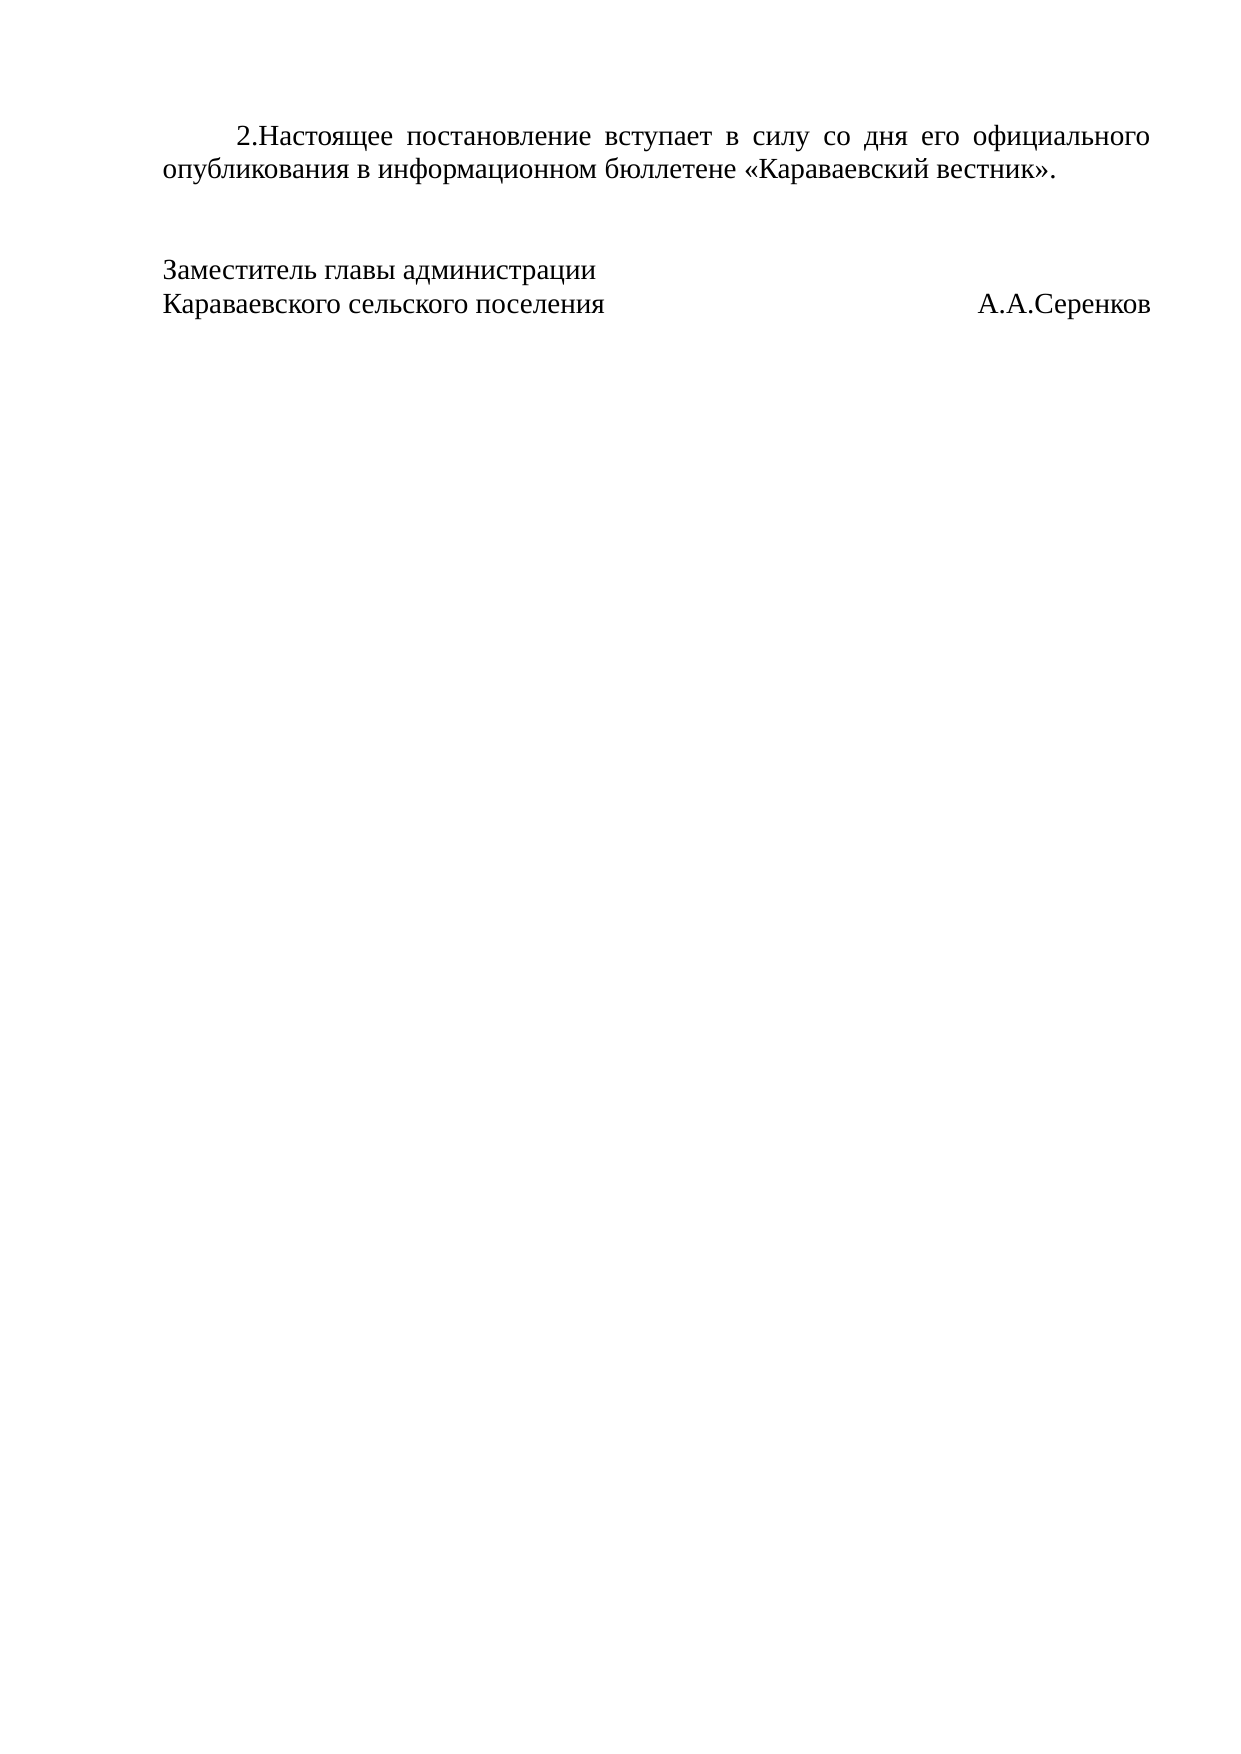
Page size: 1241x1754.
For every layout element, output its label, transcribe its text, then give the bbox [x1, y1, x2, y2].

text 2.Настоящее постановление вступает в силу со дня его официального опубликования в информационном бюллетене «Караваевский вестник». [162, 118, 1152, 185]
text Заместитель главы администрации [162, 252, 1152, 286]
text Караваевского сельского поселения А.А.Серенков [162, 286, 1152, 319]
